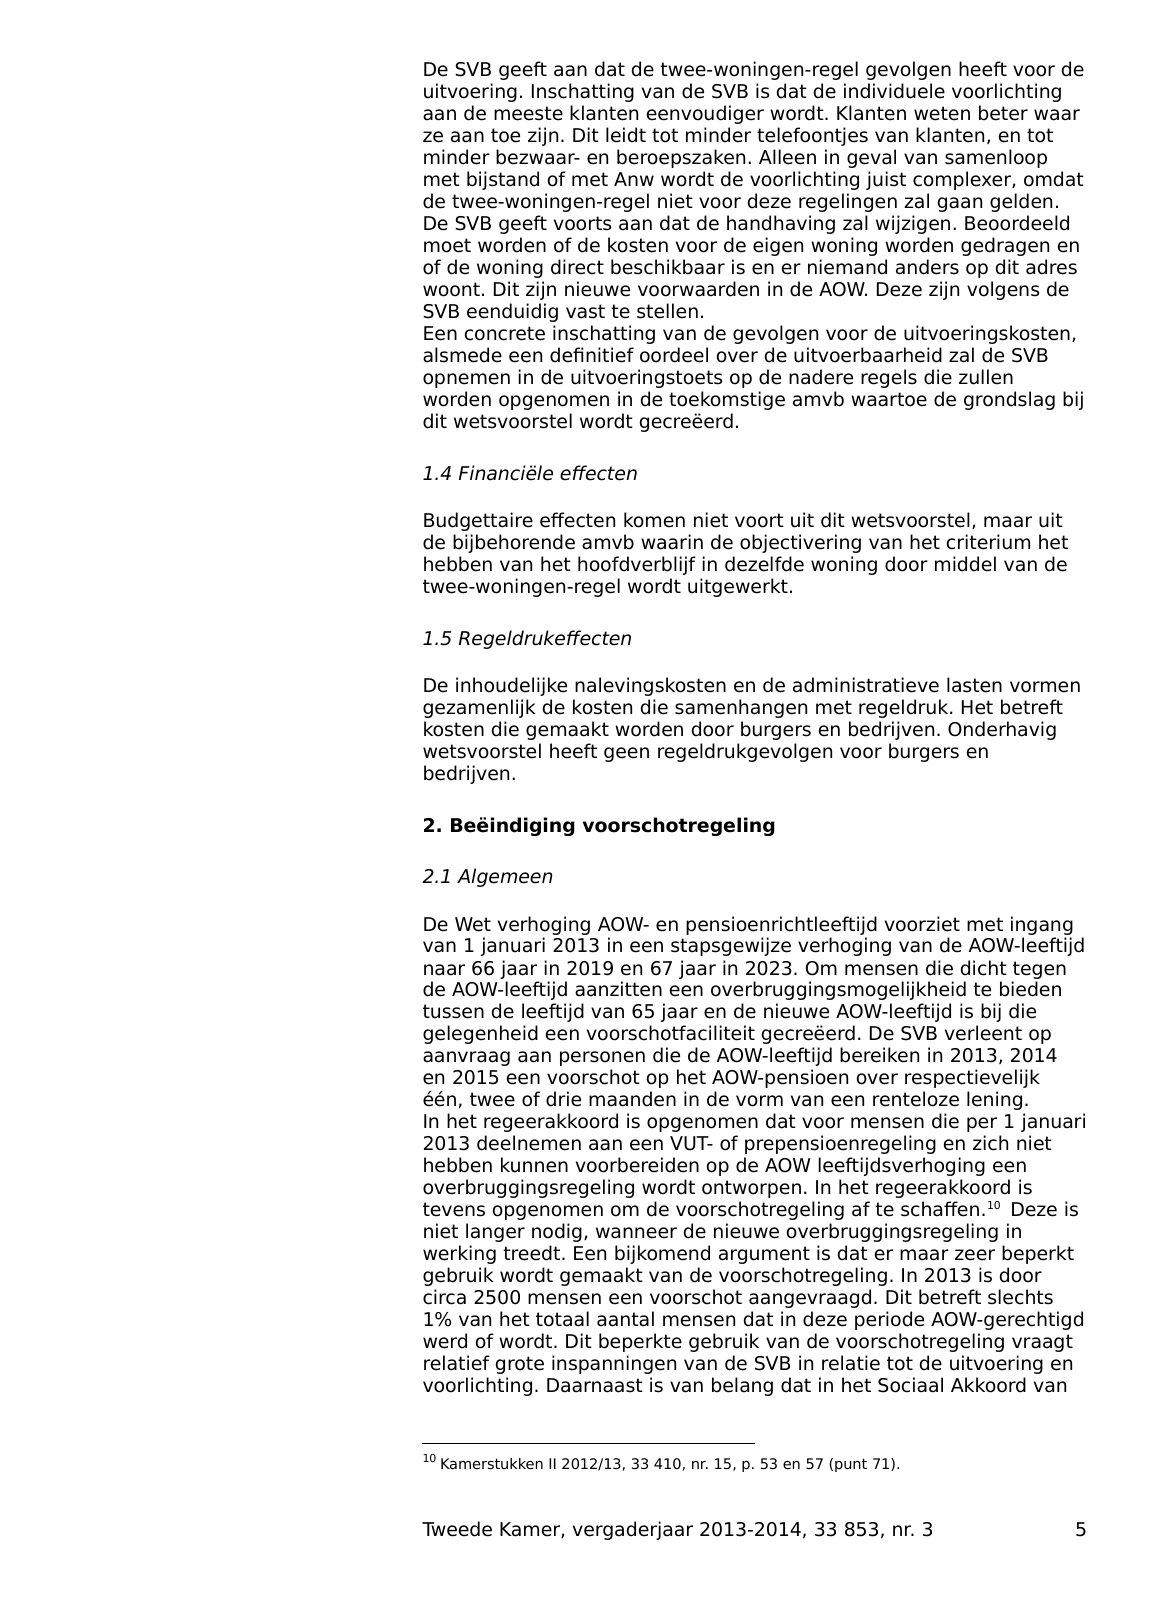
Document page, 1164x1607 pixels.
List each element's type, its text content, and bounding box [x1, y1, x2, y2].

text Kamerstukken II 2012/13, 33 410, nr. 15, p. 53 en 57 (punt 71). [422, 1452, 1087, 1474]
text In het regeerakkoord is opgenomen dat voor mensen die per 1 januari 2013 deelnemen aan een VUT- of prepensioenregeling en zich niet hebben kunnen voorbereiden op de AOW leeftijdsverhoging een overbruggingsregeling wordt ontworpen. In het regeerakkoord is tevens opgenomen om de voorschotregeling af te schaffen. Deze is niet langer nodig, wanneer de nieuwe overbruggingsregeling in werking treedt. Een bijkomend argument is dat er maar zeer beperkt gebruik wordt gemaakt van de voorschotregeling. In 2013 is door circa 2500 mensen een voorschot aangevraagd. Dit betreft slechts 1% van het totaal aantal mensen dat in deze periode AOW-gerechtigd werd of wordt. Dit beperkte gebruik van de voorschotregeling vraagt relatief grote inspanningen van de SVB in relatie tot de uitvoering en voorlichting. Daarnaast is van belang dat in het Sociaal Akkoord van 11 april jl. is afgesproken de overbruggingsregeling te verruimen en open te stellen voor mensen met een inkomen tot 200 procent van het wettelijk minimumloon die alleenstaand zijn en tot 300 procent van het wettelijk minimumloon voor mensen die gehuwd zijn of ongehuwd samenwonen. Inmiddels is de Tijdelijke regeling overbruggingsuitkering AOW met ingang van 1 oktober 2013 in werking getreden, met terugwerkende kracht tot 1 januari 2013. Ook is in dit verband van belang dat de doelgroep van de Tijdelijke regeling overbruggingsuitkering AOW is verruimd naar mensen die op 1 januari 2013 een uitkering ontvingen op grond van een regeling die vergelijkbaar is met een VUT- of prepensioenregeling. [422, 1111, 1087, 1397]
text De inhoudelijke nalevingskosten en de administratieve lasten vormen gezamenlijk de kosten die samenhangen met regeldruk. Het betreft kosten die gemaakt worden door burgers en bedrijven. Onderhavig wetsvoorstel heeft geen regeldrukgevolgen voor burgers en bedrijven. [422, 674, 1087, 784]
subtitle 2.1 Algemeen [422, 866, 1087, 888]
text De Wet verhoging AOW- en pensioenrichtleeftijd voorziet met ingang van 1 januari 2013 in een stapsgewijze verhoging van de AOW-leeftijd naar 66 jaar in 2019 en 67 jaar in 2023. Om mensen die dicht tegen de AOW-leeftijd aanzitten een overbruggingsmogelijkheid te bieden tussen de leeftijd van 65 jaar en de nieuwe AOW-leeftijd is bij die gelegenheid een voorschotfaciliteit gecreëerd. De SVB verleent op aanvraag aan personen die de AOW-leeftijd bereiken in 2013, 2014 en 2015 een voorschot op het AOW-pensioen over respectievelijk één, twee of drie maanden in de vorm van een renteloze lening. [422, 913, 1087, 1111]
subtitle 1.4 Financiële effecten [422, 463, 1087, 485]
text Een concrete inschatting van de gevolgen voor de uitvoeringskosten, alsmede een definitief oordeel over de uitvoerbaarheid zal de SVB opnemen in de uitvoeringstoets op de nadere regels die zullen worden opgenomen in de toekomstige amvb waartoe de grondslag bij dit wetsvoorstel wordt gecreëerd. [422, 323, 1087, 433]
text De SVB geeft voorts aan dat de handhaving zal wijzigen. Beoordeeld moet worden of de kosten voor de eigen woning worden gedragen en of de woning direct beschikbaar is en er niemand anders op dit adres woont. Dit zijn nieuwe voorwaarden in de AOW. Deze zijn volgens de SVB eenduidig vast te stellen. [422, 213, 1087, 323]
text Budgettaire effecten komen niet voort uit dit wetsvoorstel, maar uit de bijbehorende amvb waarin de objectivering van het criterium het hebben van het hoofdverblijf in dezelfde woning door middel van de twee-woningen-regel wordt uitgewerkt. [422, 510, 1087, 598]
subtitle 2. Beëindiging voorschotregeling [422, 814, 1087, 836]
subtitle 1.5 Regeldrukeffecten [422, 628, 1087, 649]
text De SVB geeft aan dat de twee-woningen-regel gevolgen heeft voor de uitvoering. Inschatting van de SVB is dat de individuele voorlichting aan de meeste klanten eenvoudiger wordt. Klanten weten beter waar ze aan toe zijn. Dit leidt tot minder telefoontjes van klanten, en tot minder bezwaar- en beroepszaken. Alleen in geval van samenloop met bijstand of met Anw wordt de voorlichting juist complexer, omdat de twee-woningen-regel niet voor deze regelingen zal gaan gelden. [422, 59, 1087, 213]
